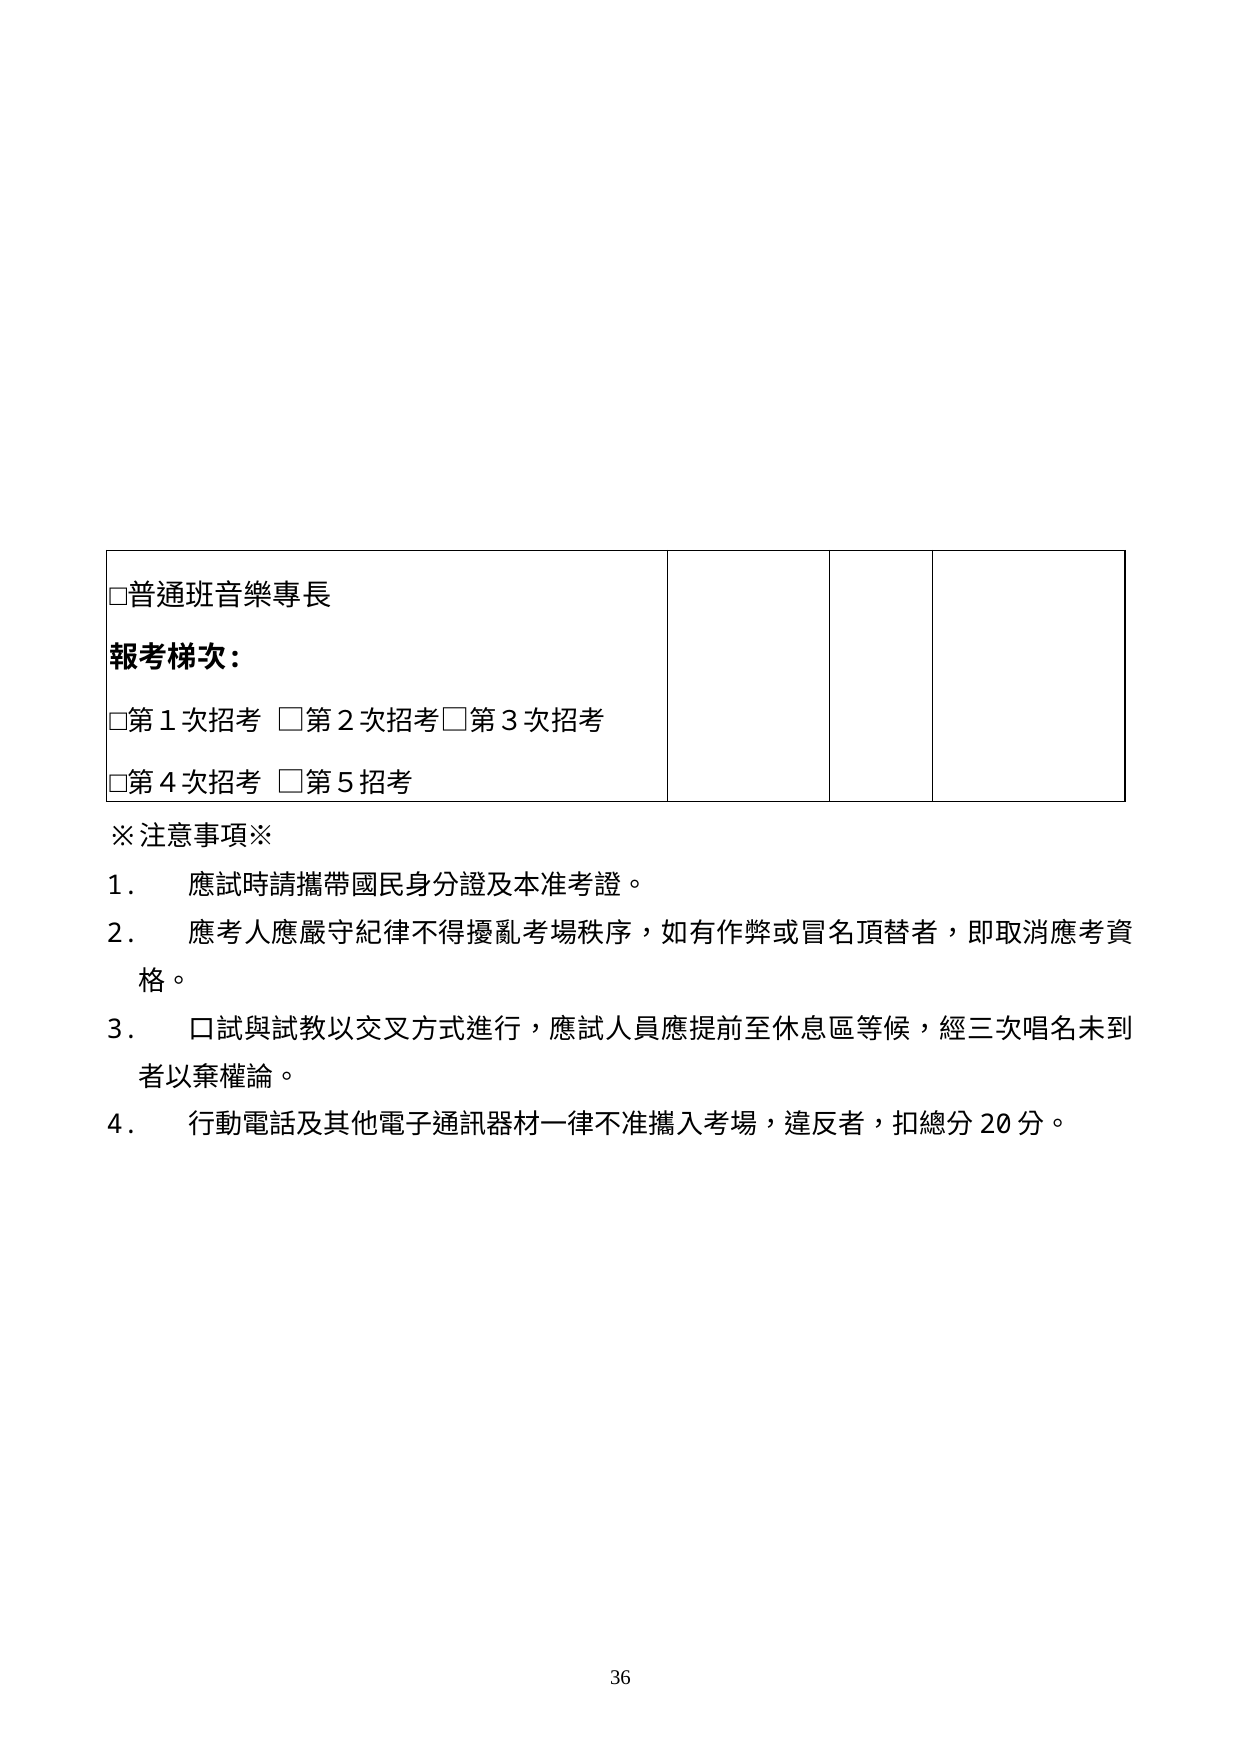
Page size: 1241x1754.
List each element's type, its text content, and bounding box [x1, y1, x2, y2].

list 行動電話及其他電子通訊器材一律不准攜入考場，違反者，扣總分20分。 [106, 1096, 1134, 1143]
list 口試與試教以交叉方式進行，應試人員應提前至休息區等候，經三次唱名未到者以棄權論。 [106, 1000, 1134, 1096]
table_cell [830, 551, 932, 801]
list 應試時請攜帶國民身分證及本准考證。 [106, 856, 1134, 904]
table_cell [933, 551, 1124, 801]
text ※注意事項※ [106, 802, 1134, 856]
table_header 臺中市大里區崇光國民小學 112學年度第3次代理教師甄選准考證 准考證號碼： (由學校填寫) 姓 名： ) 甄選類別： □普通班級任教師 □普通班自然專長 □普通班音樂專長 報考梯次: □第１次招考 □第２次招考□第３次招考 □第４次招考 □第５招考 [107, 551, 667, 801]
table_cell [668, 551, 829, 801]
list 應考人應嚴守紀律不得擾亂考場秩序，如有作弊或冒名頂替者，即取消應考資格。 [106, 904, 1134, 1000]
